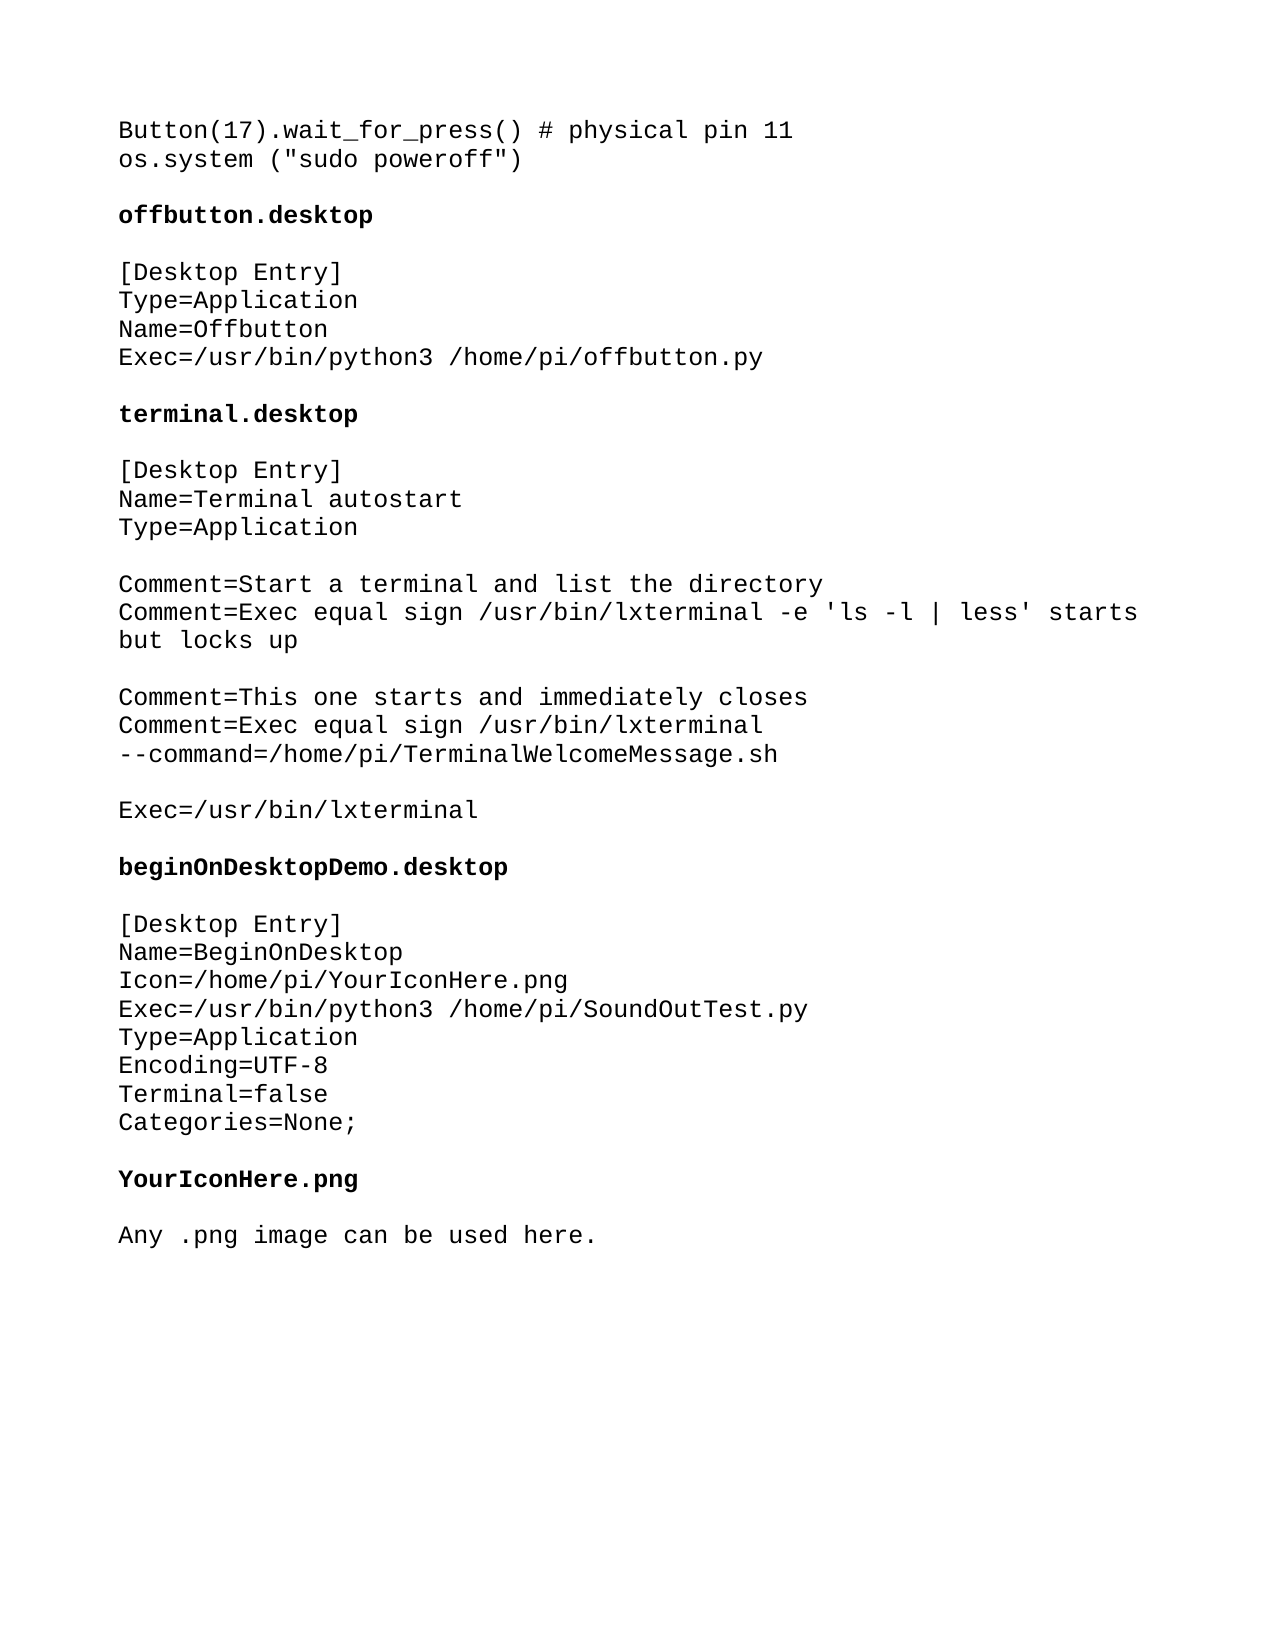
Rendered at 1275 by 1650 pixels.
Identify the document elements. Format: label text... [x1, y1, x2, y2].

text YourIconHere.png [118, 1166, 1157, 1195]
text Button(17).wait_for_press() # physical pin 11 os.system ("sudo poweroff") [118, 118, 1157, 203]
text Any .png image can be used here. [118, 1223, 1157, 1251]
text beginOnDesktopDemo.desktop [118, 855, 1157, 883]
text [Desktop Entry] Name=BeginOnDesktop Icon=/home/pi/YourIconHere.png Exec=/usr/bin/python3 /home/pi/SoundOutTest.py Type=Application Encoding=UTF-8 Terminal=false Categories=None; [118, 911, 1157, 1166]
text terminal.desktop [118, 401, 1157, 430]
text offbutton.desktop [118, 203, 1157, 231]
text [Desktop Entry] Name=Terminal autostart Type=Application Comment=Start a terminal and list the directory Comment=Exec equal sign /usr/bin/lxterminal -e 'ls -l | less' starts but locks up Comment=This one starts and immediately closes Comment=Exec equal sign /usr/bin/lxterminal --command=/home/pi/TerminalWelcomeMessage.sh Exec=/usr/bin/lxterminal [118, 458, 1157, 826]
text [Desktop Entry] Type=Application Name=Offbutton Exec=/usr/bin/python3 /home/pi/offbutton.py [118, 260, 1157, 401]
